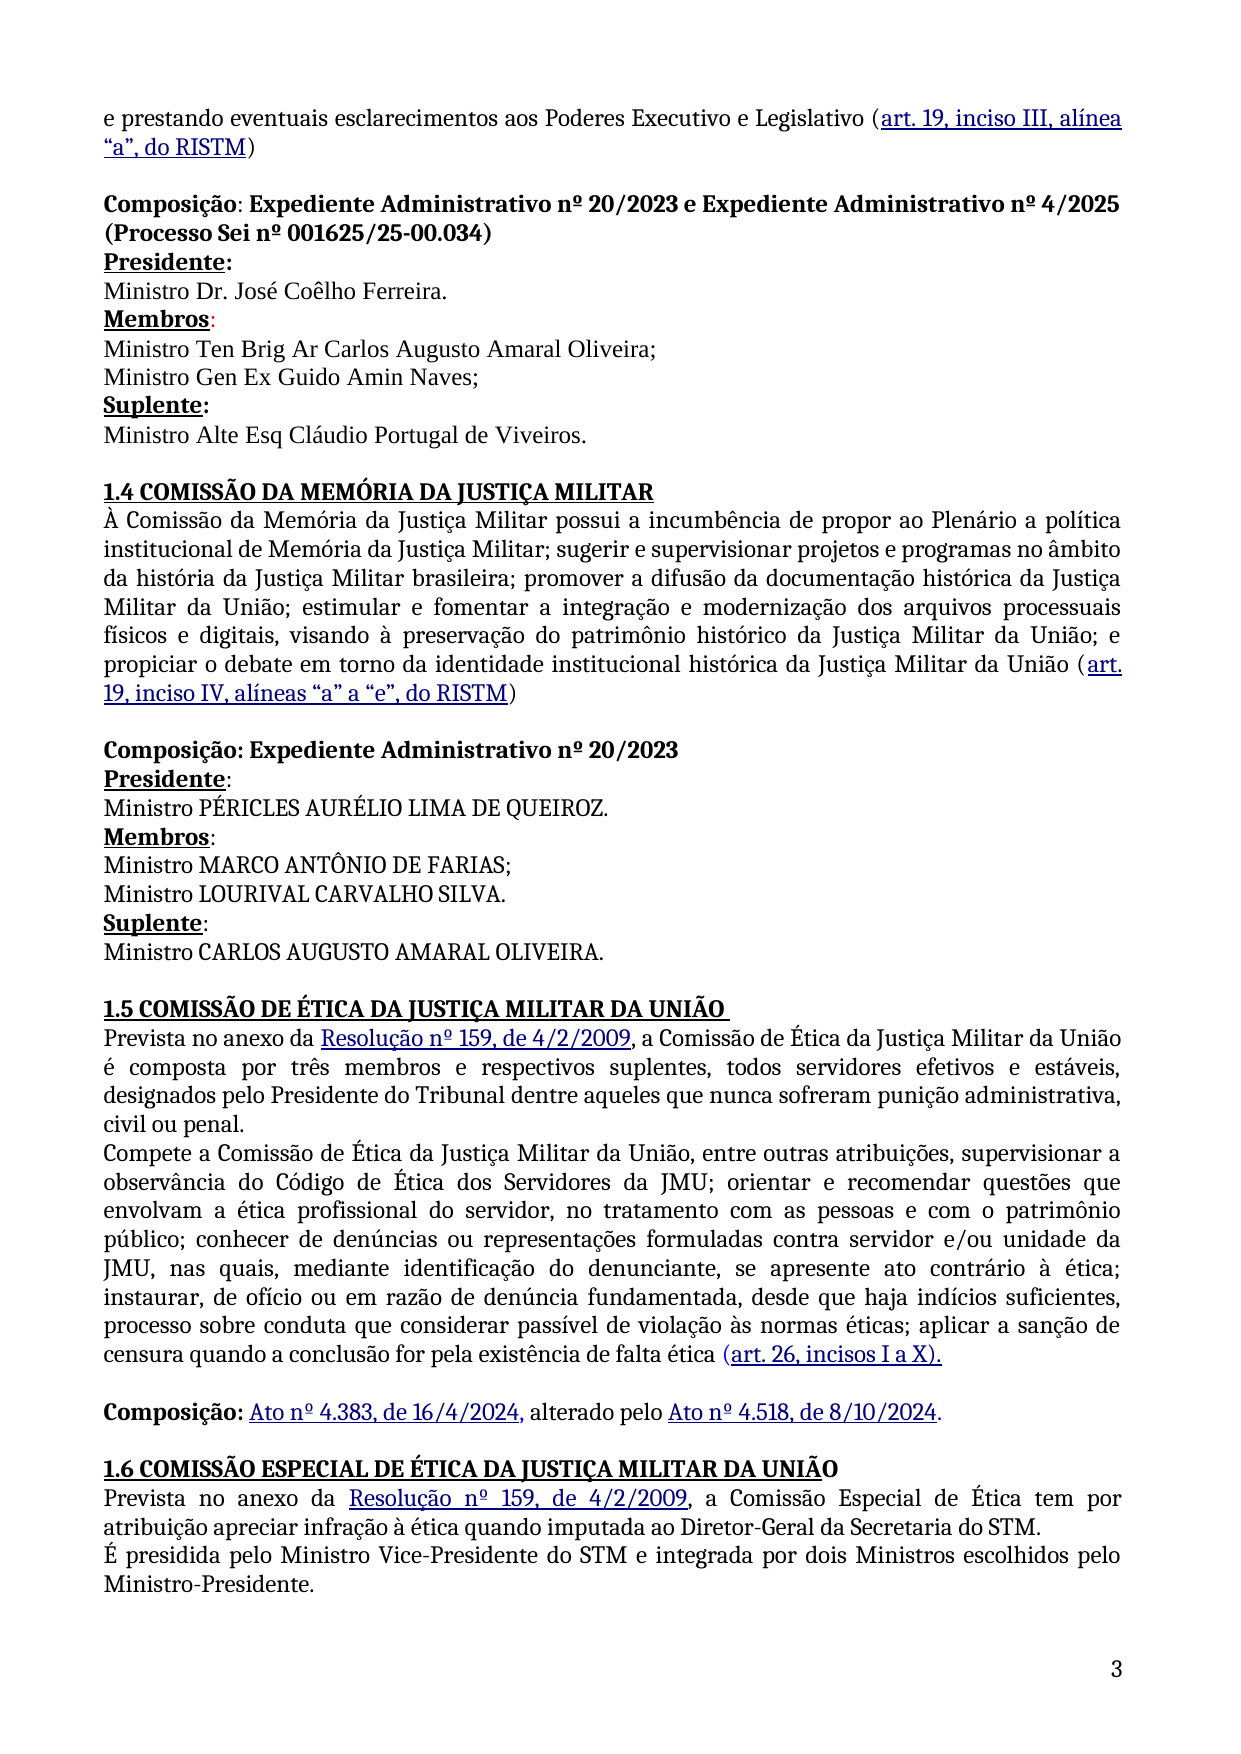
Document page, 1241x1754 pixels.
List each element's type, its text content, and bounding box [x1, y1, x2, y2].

text Prevista no anexo da Resolução nº 159, de 4/2/2009, a Comissão Especial de Ética tem por atribuição apreciar infração à ética quando imputada ao Diretor-Geral da Secretaria do STM. [103, 1484, 1122, 1541]
text Ministro Dr. José Coêlho Ferreira. [103, 276, 1122, 305]
text Compete a Comissão de Ética da Justiça Militar da União, entre outras atribuições, supervisionar a observância do Código de Ética dos Servidores da JMU; orientar e recomendar questões que envolvam a ética profissional do servidor, no tratamento com as pessoas e com o patrimônio público; conhecer de denúncias ou representações formuladas contra servidor e/ou unidade da JMU, nas quais, mediante identificação do denunciante, se apresente ato contrário à ética; instaurar, de ofício ou em razão de denúncia fundamentada, desde que haja indícios suficientes, processo sobre conduta que considerar passível de violação às normas éticas; aplicar a sanção de censura quando a conclusão for pela existência de falta ética (art. 26, incisos I a X). [103, 1139, 1122, 1369]
text Ministro MARCO ANTÔNIO DE FARIAS; [103, 851, 1122, 880]
text À Comissão da Memória da Justiça Militar possui a incumbência de propor ao Plenário a política institucional de Memória da Justiça Militar; sugerir e supervisionar projetos e programas no âmbito da história da Justiça Militar brasileira; promover a difusão da documentação histórica da Justiça Militar da União; estimular e fomentar a integração e modernização dos arquivos processuais físicos e digitais, visando à preservação do patrimônio histórico da Justiça Militar da União; e propiciar o debate em torno da identidade institucional histórica da Justiça Militar da União (art. 19, inciso IV, alíneas “a” a “e”, do RISTM) [103, 506, 1122, 707]
text Ministro CARLOS AUGUSTO AMARAL OLIVEIRA. [103, 937, 1122, 966]
text Ministro PÉRICLES AURÉLIO LIMA DE QUEIROZ. [103, 794, 1122, 822]
text Composição: Expediente Administrativo nº 20/2023 [103, 736, 1122, 765]
text Suplente: [103, 391, 1122, 420]
text Suplente: [103, 909, 1122, 937]
text Ministro LOURIVAL CARVALHO SILVA. [103, 880, 1122, 909]
text Composição: Ato nº 4.383, de 16/4/2024, alterado pelo Ato nº 4.518, de 8/10/2024. [103, 1397, 1122, 1426]
text e prestando eventuais esclarecimentos aos Poderes Executivo e Legislativo (art. 19, inciso III, alínea “a”, do RISTM) [103, 104, 1122, 161]
text 1.6 COMISSÃO ESPECIAL DE ÉTICA DA JUSTIÇA MILITAR DA UNIÃO [103, 1455, 1122, 1484]
text Presidente: [103, 765, 1122, 794]
text 1.4 COMISSÃO DA MEMÓRIA DA JUSTIÇA MILITAR [103, 477, 1122, 506]
text Presidente: [103, 247, 1122, 276]
text Ministro Ten Brig Ar Carlos Augusto Amaral Oliveira; [103, 334, 1122, 362]
text Membros: [103, 822, 1122, 851]
text Ministro Gen Ex Guido Amin Naves; [103, 362, 1122, 391]
text É presidida pelo Ministro Vice-Presidente do STM e integrada por dois Ministros escolhidos pelo Ministro-Presidente. [103, 1541, 1122, 1599]
text Ministro Alte Esq Cláudio Portugal de Viveiros. [103, 420, 1122, 449]
text 1.5 COMISSÃO DE ÉTICA DA JUSTIÇA MILITAR DA UNIÃO [103, 995, 1122, 1024]
text Composição: Expediente Administrativo nº 20/2023 e Expediente Administrativo nº 4/2025 (Processo Sei nº 001625/25-00.034) [103, 190, 1122, 247]
text Membros: [103, 305, 1122, 334]
text Prevista no anexo da Resolução nº 159, de 4/2/2009, a Comissão de Ética da Justiça Militar da União é composta por três membros e respectivos suplentes, todos servidores efetivos e estáveis, designados pelo Presidente do Tribunal dentre aqueles que nunca sofreram punição administrativa, civil ou penal. [103, 1024, 1122, 1139]
